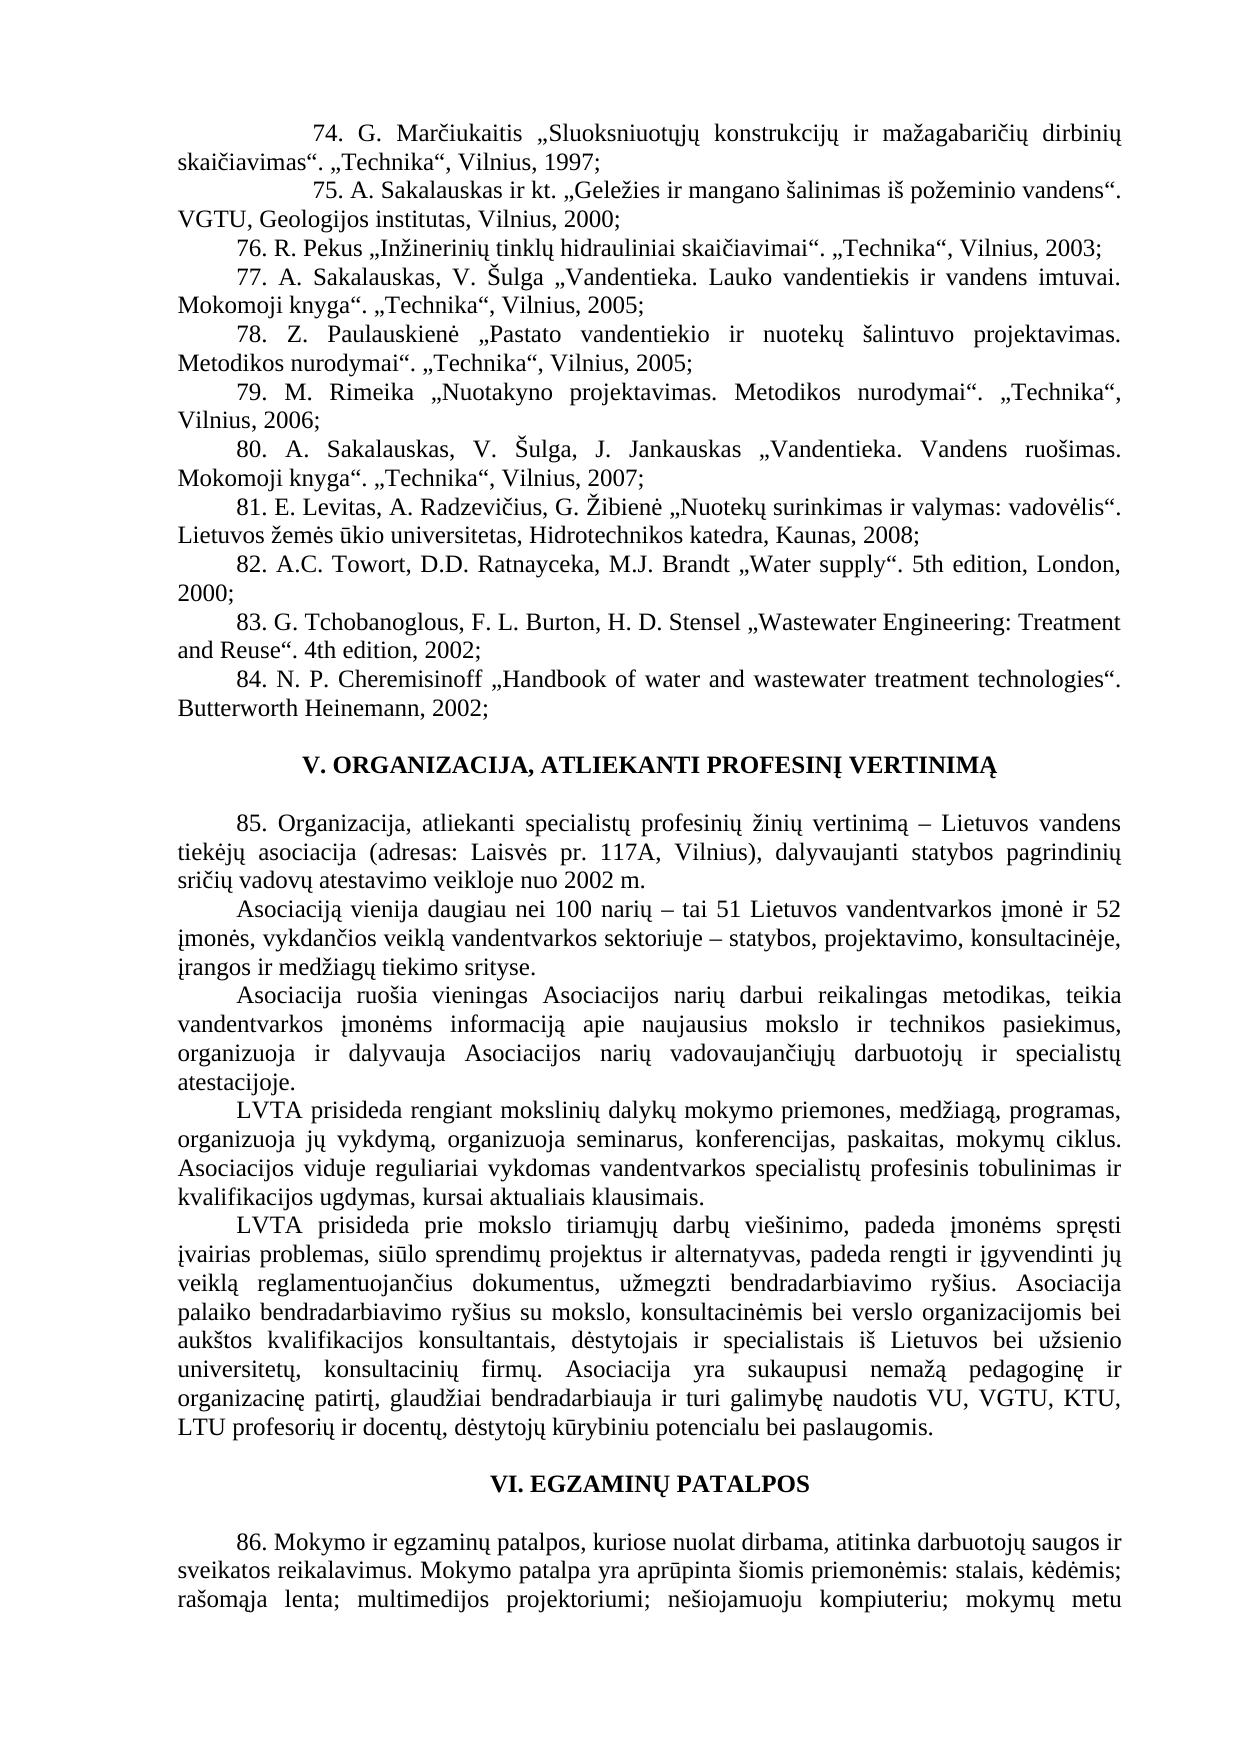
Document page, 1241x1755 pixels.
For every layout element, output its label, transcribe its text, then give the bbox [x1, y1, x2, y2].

text 76. R. Pekus „Inžinerinių tinklų hidrauliniai skaičiavimai“. „Technika“, Vilnius, 2003; [177, 233, 1122, 262]
text LVTA prisideda rengiant mokslinių dalykų mokymo priemones, medžiagą, programas, organizuoja jų vykdymą, organizuoja seminarus, konferencijas, paskaitas, mokymų ciklus. Asociacijos viduje reguliariai vykdomas vandentvarkos specialistų profesinis tobulinimas ir kvalifikacijos ugdymas, kursai aktualiais klausimais. [177, 1096, 1122, 1211]
text 77. A. Sakalauskas, V. Šulga „Vandentieka. Lauko vandentiekis ir vandens imtuvai. Mokomoji knyga“. „Technika“, Vilnius, 2005; [177, 262, 1122, 319]
text LVTA prisideda prie mokslo tiriamųjų darbų viešinimo, padeda įmonėms spręsti įvairias problemas, siūlo sprendimų projektus ir alternatyvas, padeda rengti ir įgyvendinti jų veiklą reglamentuojančius dokumentus, užmegzti bendradarbiavimo ryšius. Asociacija palaiko bendradarbiavimo ryšius su mokslo, konsultacinėmis bei verslo organizacijomis bei aukštos kvalifikacijos konsultantais, dėstytojais ir specialistais iš Lietuvos bei užsienio universitetų, konsultacinių firmų. Asociacija yra sukaupusi nemažą pedagoginę ir organizacinę patirtį, glaudžiai bendradarbiauja ir turi galimybę naudotis VU, VGTU, KTU, LTU profesorių ir docentų, dėstytojų kūrybiniu potencialu bei paslaugomis. [177, 1211, 1122, 1441]
text 84. N. P. Cheremisinoff „Handbook of water and wastewater treatment technologies“. Butterworth Heinemann, 2002; [177, 664, 1122, 722]
text VI. EGZAMINŲ PATALPOS [177, 1469, 1122, 1498]
text 86. Mokymo ir egzaminų patalpos, kuriose nuolat dirbama, atitinka darbuotojų saugos ir sveikatos reikalavimus. Mokymo patalpa yra aprūpinta šiomis priemonėmis: stalais, kėdėmis; rašomąja lenta; multimedijos projektoriumi; nešiojamuoju kompiuteriu; mokymų metu [177, 1527, 1122, 1613]
text 82. A.C. Towort, D.D. Ratnayceka, M.J. Brandt „Water supply“. 5th edition, London, 2000; [177, 549, 1122, 607]
text V. ORGANIZACIJA, ATLIEKANTI PROFESINĮ VERTINIMĄ [177, 751, 1122, 779]
text 78. Z. Paulauskienė „Pastato vandentiekio ir nuotekų šalintuvo projektavimas. Metodikos nurodymai“. „Technika“, Vilnius, 2005; [177, 319, 1122, 377]
text Asociacija ruošia vieningas Asociacijos narių darbui reikalingas metodikas, teikia vandentvarkos įmonėms informaciją apie naujausius mokslo ir technikos pasiekimus, organizuoja ir dalyvauja Asociacijos narių vadovaujančiųjų darbuotojų ir specialistų atestacijoje. [177, 981, 1122, 1096]
text 74. G. Marčiukaitis „Sluoksniuotųjų konstrukcijų ir mažagabaričių dirbinių skaičiavimas“. „Technika“, Vilnius, 1997; [177, 118, 1122, 176]
text Asociaciją vienija daugiau nei 100 narių – tai 51 Lietuvos vandentvarkos įmonė ir 52 įmonės, vykdančios veiklą vandentvarkos sektoriuje – statybos, projektavimo, konsultacinėje, įrangos ir medžiagų tiekimo srityse. [177, 894, 1122, 981]
text 75. A. Sakalauskas ir kt. „Geležies ir mangano šalinimas iš požeminio vandens“. VGTU, Geologijos institutas, Vilnius, 2000; [177, 176, 1122, 233]
text 79. M. Rimeika „Nuotakyno projektavimas. Metodikos nurodymai“. „Technika“, Vilnius, 2006; [177, 377, 1122, 434]
text 81. E. Levitas, A. Radzevičius, G. Žibienė „Nuotekų surinkimas ir valymas: vadovėlis“. Lietuvos žemės ūkio universitetas, Hidrotechnikos katedra, Kaunas, 2008; [177, 492, 1122, 549]
text 83. G. Tchobanoglous, F. L. Burton, H. D. Stensel „Wastewater Engineering: Treatment and Reuse“. 4th edition, 2002; [177, 607, 1122, 664]
text 85. Organizacija, atliekanti specialistų profesinių žinių vertinimą – Lietuvos vandens tiekėjų asociacija (adresas: Laisvės pr. 117A, Vilnius), dalyvaujanti statybos pagrindinių sričių vadovų atestavimo veikloje nuo 2002 m. [177, 808, 1122, 894]
text 80. A. Sakalauskas, V. Šulga, J. Jankauskas „Vandentieka. Vandens ruošimas. Mokomoji knyga“. „Technika“, Vilnius, 2007; [177, 434, 1122, 492]
